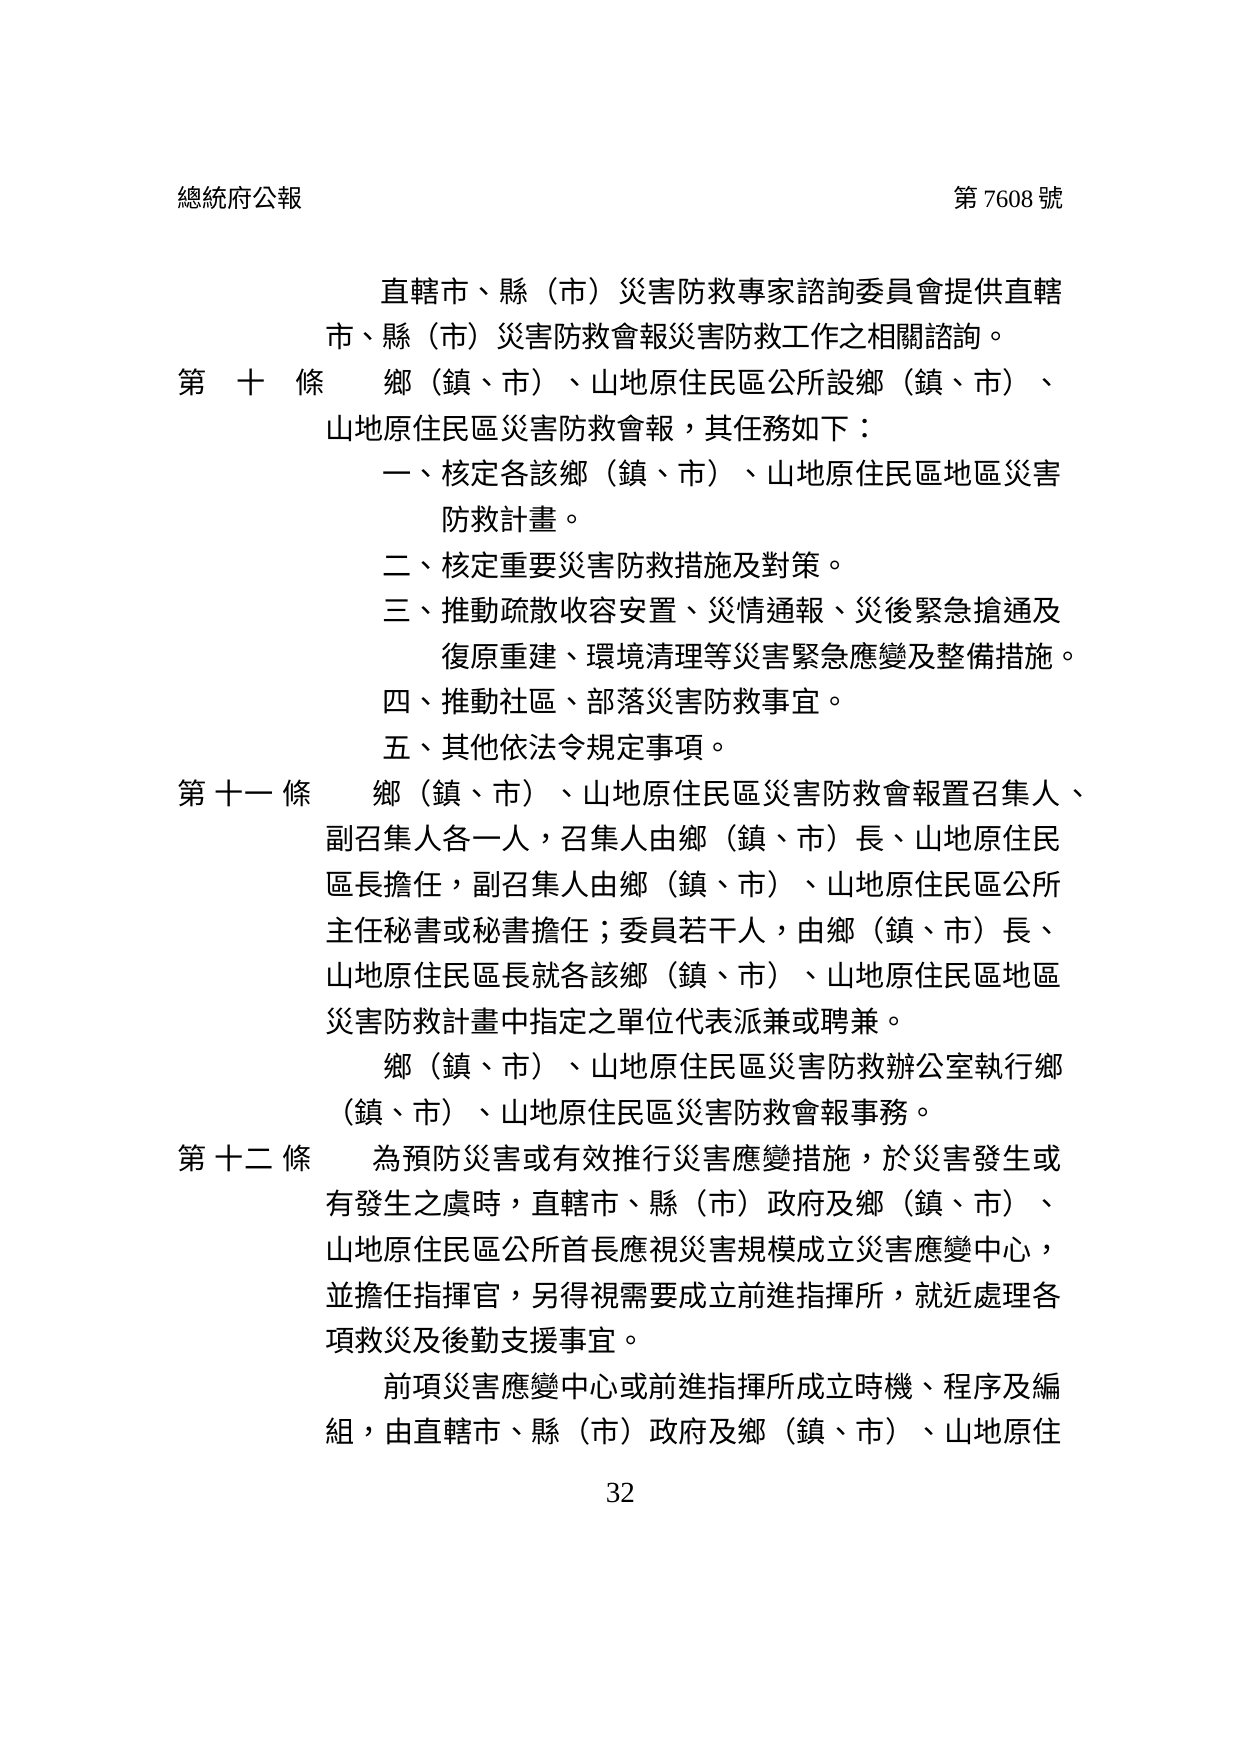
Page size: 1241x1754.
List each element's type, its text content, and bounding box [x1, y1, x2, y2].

text 第 十一 條 鄉（鎮、市）、山地原住民區災害防救會報置召集人、副召集人各一人，召集人由鄉（鎮、市）長、山地原住民區長擔任，副召集人由鄉（鎮、市）、山地原住民區公所主任秘書或秘書擔任；委員若干人，由鄉（鎮、市）長、山地原住民區長就各該鄉（鎮、市）、山地原住民區地區災害防救計畫中指定之單位代表派兼或聘兼。 [177, 768, 1063, 1041]
text 第 十 條 鄉（鎮、市）、山地原住民區公所設鄉（鎮、市）、山地原住民區災害防救會報，其任務如下： [177, 357, 1063, 448]
text 五、 其他依法令規定事項。 [382, 722, 1063, 768]
text 直轄市、縣（市）災害防救專家諮詢委員會提供直轄市、縣（市）災害防救會報災害防救工作之相關諮詢。 [325, 266, 1063, 357]
text 二、 核定重要災害防救措施及對策。 [382, 539, 1063, 585]
text 第 十二 條 為預防災害或有效推行災害應變措施，於災害發生或有發生之虞時，直轄市、縣（市）政府及鄉（鎮、市）、山地原住民區公所首長應視災害規模成立災害應變中心，並擔任指揮官，另得視需要成立前進指揮所，就近處理各項救災及後勤支援事宜。 [177, 1133, 1063, 1361]
text 鄉（鎮、市）、山地原住民區災害防救辦公室執行鄉（鎮、市）、山地原住民區災害防救會報事務。 [325, 1041, 1063, 1133]
text 四、 推動社區、部落災害防救事宜。 [382, 676, 1063, 722]
text 前項災害應變中心或前進指揮所成立時機、程序及編組，由直轄市、縣（市）政府及鄉（鎮、市）、山地原住 [325, 1361, 1063, 1452]
text 三、 推動疏散收容安置、災情通報、災後緊急搶通及復原重建、環境清理等災害緊急應變及整備措施。 [382, 585, 1063, 676]
text 一、 核定各該鄉（鎮、市）、山地原住民區地區災害防救計畫。 [382, 448, 1063, 539]
